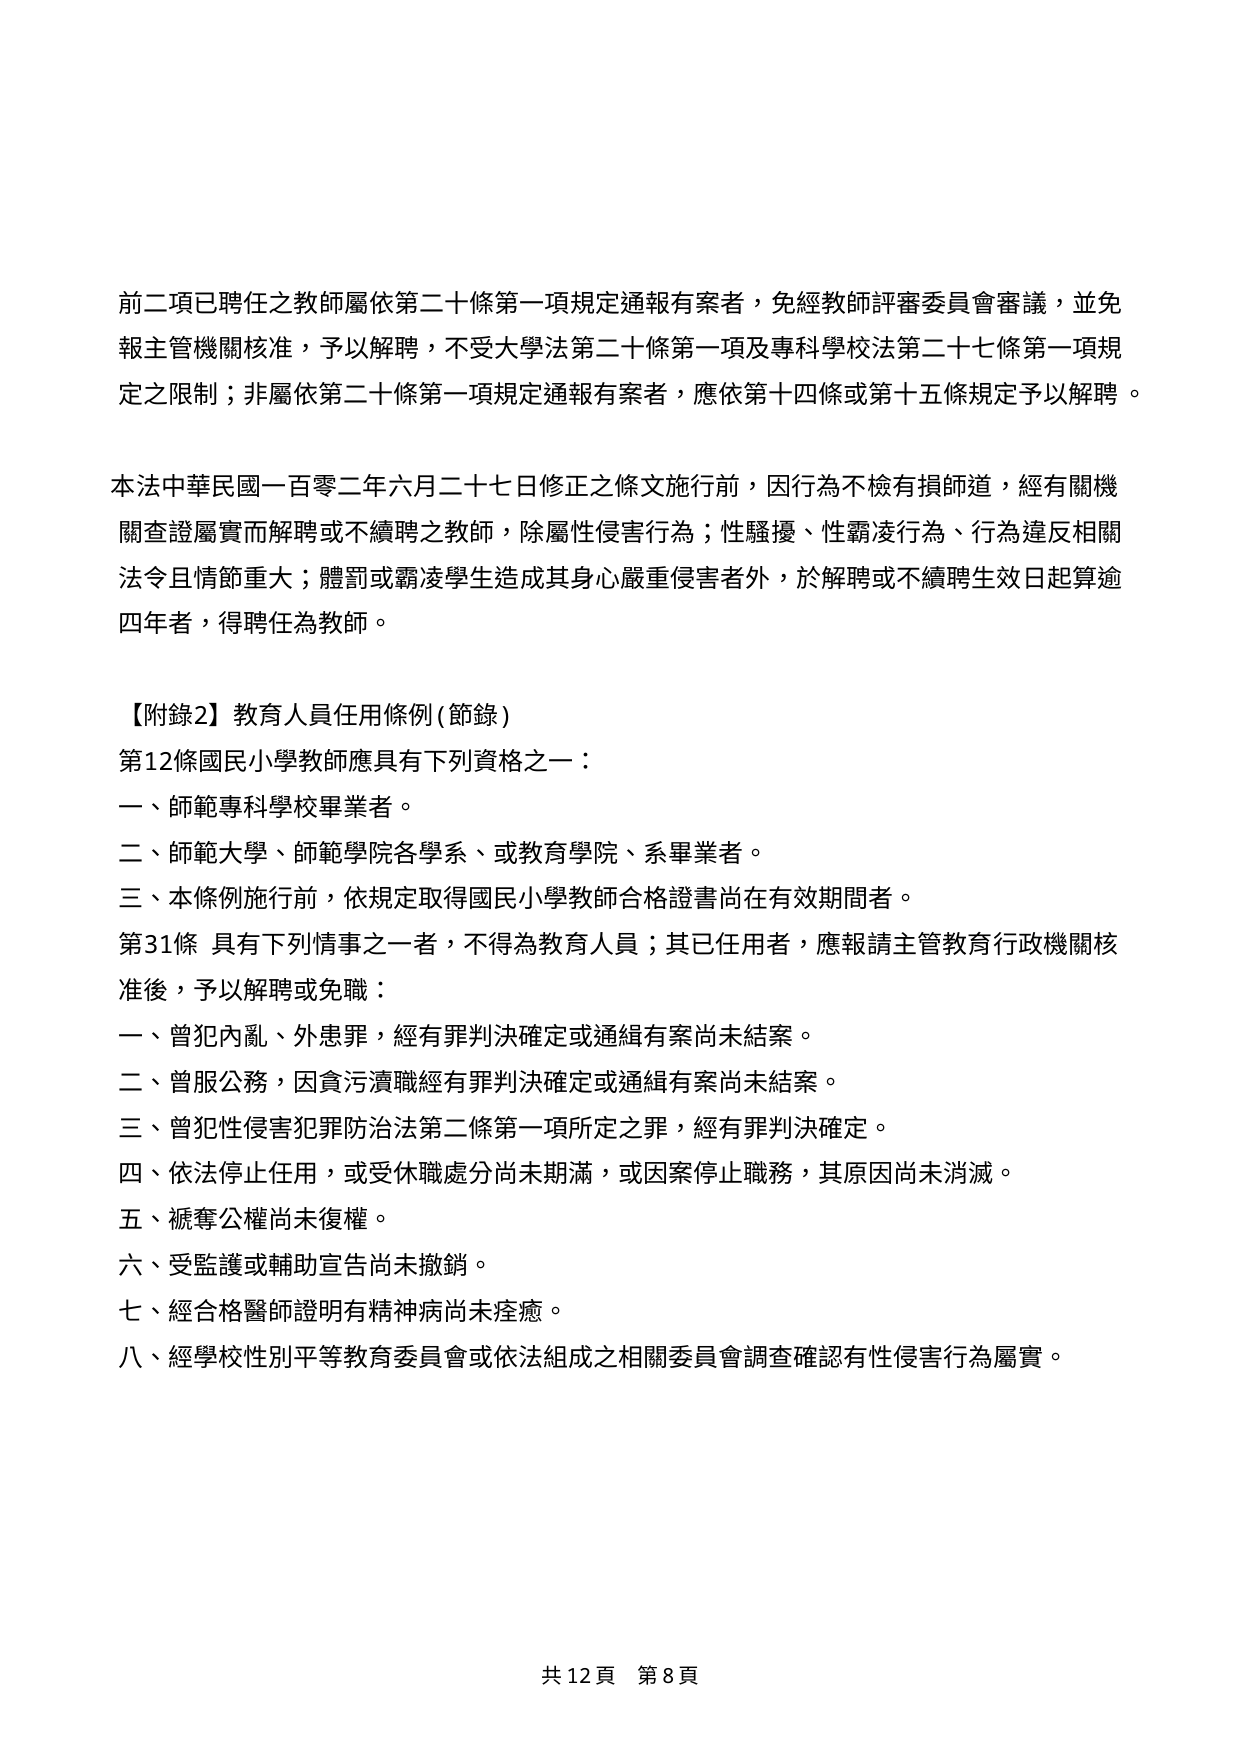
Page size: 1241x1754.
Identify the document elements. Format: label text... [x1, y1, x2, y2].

text 四、依法停止任用，或受休職處分尚未期滿，或因案停止職務，其原因尚未消滅。 [118, 1144, 1122, 1190]
text 六、受監護或輔助宣告尚未撤銷。 [118, 1236, 1122, 1282]
text 三、曾犯性侵害犯罪防治法第二條第一項所定之罪，經有罪判決確定。 [118, 1098, 1122, 1144]
text 前二項已聘任之教師屬依第二十條第一項規定通報有案者，免經教師評審委員會審議，並免報主管機關核准，予以解聘，不受大學法第二十條第一項及專科學校法第二十七條第一項規定之限制；非屬依第二十條第一項規定通報有案者，應依第十四條或第十五條規定予以解聘。 [118, 273, 1122, 457]
text 第31條 具有下列情事之一者，不得為教育人員；其已任用者，應報請主管教育行政機關核准後，予以解聘或免職： [118, 915, 1122, 1007]
text 五、褫奪公權尚未復權。 [118, 1190, 1122, 1236]
text 一、師範專科學校畢業者。 [118, 778, 1122, 823]
text 一、曾犯內亂、外患罪，經有罪判決確定或通緝有案尚未結案。 [118, 1007, 1122, 1053]
text 三、本條例施行前，依規定取得國民小學教師合格證書尚在有效期間者。 [118, 869, 1122, 915]
text 二、曾服公務，因貪污瀆職經有罪判決確定或通緝有案尚未結案。 [118, 1053, 1122, 1098]
text 第12條國民小學教師應具有下列資格之一： [118, 732, 1122, 778]
text 七、經合格醫師證明有精神病尚未痊癒。 [118, 1282, 1122, 1328]
text 八、經學校性別平等教育委員會或依法組成之相關委員會調查確認有性侵害行為屬實。 [118, 1328, 1122, 1373]
text 本法中華民國一百零二年六月二十七日修正之條文施行前，因行為不檢有損師道，經有關機關查證屬實而解聘或不續聘之教師，除屬性侵害行為；性騷擾、性霸凌行為、行為違反相關法令且情節重大；體罰或霸凌學生造成其身心嚴重侵害者外，於解聘或不續聘生效日起算逾四年者，得聘任為教師。 [111, 457, 1122, 640]
text 二、師範大學、師範學院各學系、或教育學院、系畢業者。 [118, 823, 1122, 869]
text 【附錄2】教育人員任用條例(節錄) [118, 686, 1122, 732]
